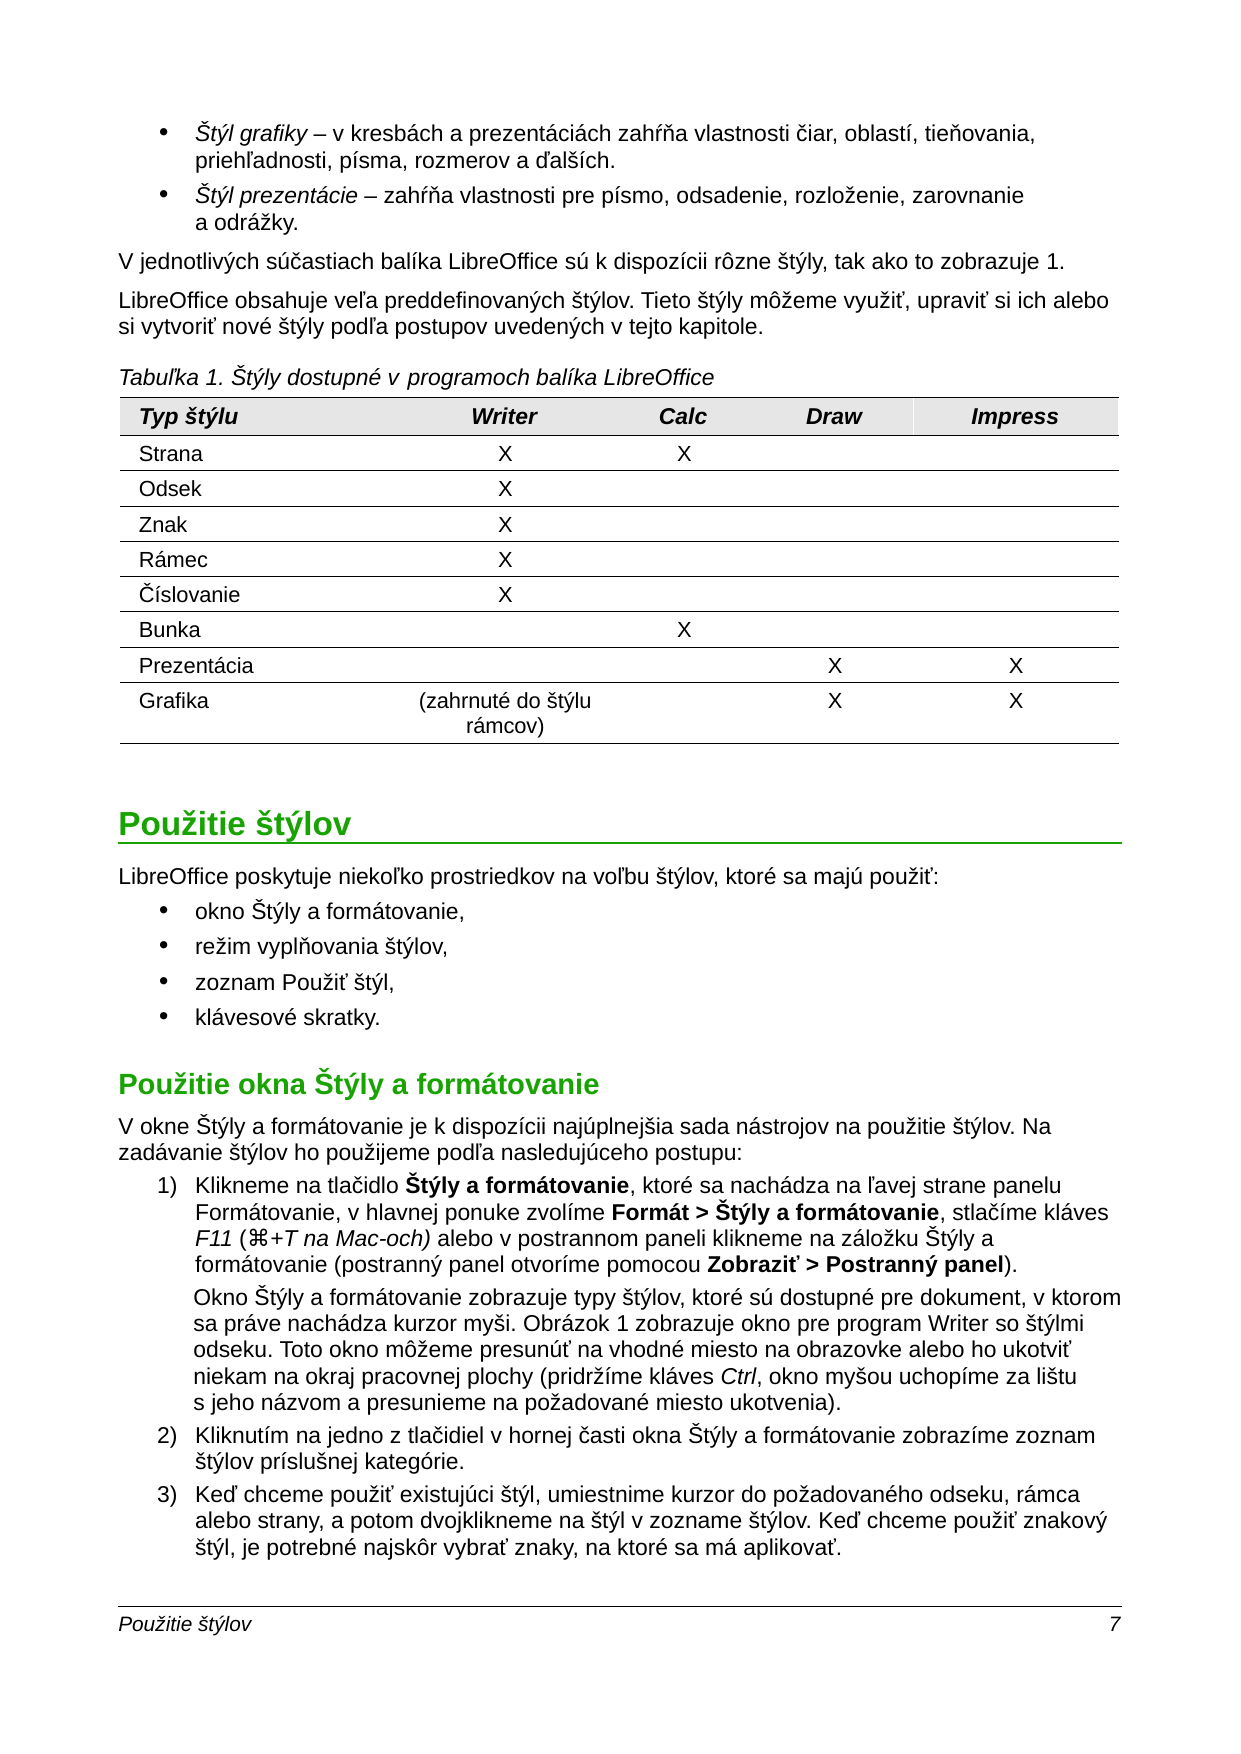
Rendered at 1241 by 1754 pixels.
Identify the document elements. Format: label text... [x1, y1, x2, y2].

table_cell [756, 612, 913, 647]
table_cell [756, 507, 913, 541]
list okno Štýly a formátovanie, [156, 896, 1122, 925]
table_cell X [612, 436, 756, 470]
table_header Writer [398, 398, 612, 435]
text V jednotlivých súčastiach balíka LibreOffice sú k dispozícii rôzne štýly, tak ako to zobrazuje Tabuľka 1. [118, 248, 1122, 274]
list LibreOffice poskytuje niekoľko prostriedkov na voľbu štýlov, ktoré sa majú použiť: [118, 863, 1122, 890]
table_cell X [756, 648, 913, 682]
table_header Typ štýlu [120, 398, 398, 435]
list Štýl grafiky – v kresbách a prezentáciách zahŕňa vlastnosti čiar, oblastí, tieňovania, priehľadnosti, písma, rozmerov a ďalších. [156, 118, 1122, 174]
table_cell X [398, 471, 612, 506]
list Kliknutím na jedno z tlačidiel v hornej časti okna Štýly a formátovanie zobrazíme zoznam štýlov príslušnej kategórie. [177, 1422, 1122, 1475]
table_header Calc [612, 398, 756, 435]
table_header Impress [914, 398, 1118, 435]
table_cell X [612, 612, 756, 647]
table_header Draw [756, 398, 913, 435]
table_cell Strana [120, 436, 398, 470]
table_cell X [914, 683, 1118, 742]
table_cell [612, 542, 756, 576]
text LibreOffice obsahuje veľa preddefinovaných štýlov. Tieto štýly môžeme využiť, upraviť si ich alebo si vytvoriť nové štýly podľa postupov uvedených v tejto kapitole. [118, 287, 1122, 339]
table_cell X [756, 683, 913, 742]
subtitle Použitie štýlov [118, 804, 1122, 842]
table_cell [914, 577, 1118, 611]
table_cell [756, 471, 913, 506]
table_cell [914, 436, 1118, 470]
table_cell [914, 612, 1118, 647]
table_cell Odsek [120, 471, 398, 506]
table_cell [612, 648, 756, 682]
table_cell [756, 542, 913, 576]
table_cell (zahrnuté do štýlu rámcov) [398, 683, 612, 742]
table_cell [756, 577, 913, 611]
table_cell X [914, 648, 1118, 682]
list Štýl prezentácie – zahŕňa vlastnosti pre písmo, odsadenie, rozloženie, zarovnanie a odrážky. [156, 180, 1122, 235]
table_cell [612, 683, 756, 742]
table_cell [914, 507, 1118, 541]
list Klikneme na tlačidlo Štýly a formátovanie, ktoré sa nachádza na ľavej strane panelu Formátovanie, v hlavnej ponuke zvolíme Formát > Štýly a formátovanie, stlačíme kláves F11 (⌘+T na Mac-och) alebo v postrannom paneli klikneme na záložku Štýly a formátovanie (postranný panel otvoríme pomocou Zobraziť > Postranný panel). [177, 1172, 1122, 1277]
list Okno Štýly a formátovanie zobrazuje typy štýlov, ktoré sú dostupné pre dokument, v ktorom sa práve nachádza kurzor myši. Obrázok 1 zobrazuje okno pre program Writer so štýlmi odseku. Toto okno môžeme presunúť na vhodné miesto na obrazovke alebo ho ukotviť niekam na okraj pracovnej plochy (pridržíme kláves Ctrl, okno myšou uchopíme za lištu s jeho názvom a presunieme na požadované miesto ukotvenia). [193, 1284, 1122, 1416]
table_cell [914, 471, 1118, 506]
table_cell Rámec [120, 542, 398, 576]
table_cell X [398, 542, 612, 576]
table_cell Znak [120, 507, 398, 541]
list klávesové skratky. [156, 1002, 1122, 1032]
table_cell [612, 507, 756, 541]
list režim vyplňovania štýlov, [156, 932, 1122, 961]
text Tabuľka 1. Štýly dostupné v programoch balíka LibreOffice [118, 364, 1122, 391]
list zoznam Použiť štýl, [156, 967, 1122, 996]
table_cell [398, 648, 612, 682]
table_cell Prezentácia [120, 648, 398, 682]
table_cell [612, 471, 756, 506]
table_cell [756, 436, 913, 470]
table_cell X [398, 436, 612, 470]
table_cell Číslovanie [120, 577, 398, 611]
subtitle Použitie okna Štýly a formátovanie [118, 1067, 1122, 1101]
list V okne Štýly a formátovanie je k dispozícii najúplnejšia sada nástrojov na použitie štýlov. Na zadávanie štýlov ho použijeme podľa nasledujúceho postupu: [118, 1113, 1122, 1166]
table_cell Grafika [120, 683, 398, 742]
list Keď chceme použiť existujúci štýl, umiestnime kurzor do požadovaného odseku, rámca alebo strany, a potom dvojklikneme na štýl v zozname štýlov. Keď chceme použiť znakový štýl, je potrebné najskôr vybrať znaky, na ktoré sa má aplikovať. [177, 1481, 1122, 1560]
table_cell [398, 612, 612, 647]
table_cell Bunka [120, 612, 398, 647]
table_cell [612, 577, 756, 611]
table_cell X [398, 577, 612, 611]
table_cell [914, 542, 1118, 576]
table_cell X [398, 507, 612, 541]
